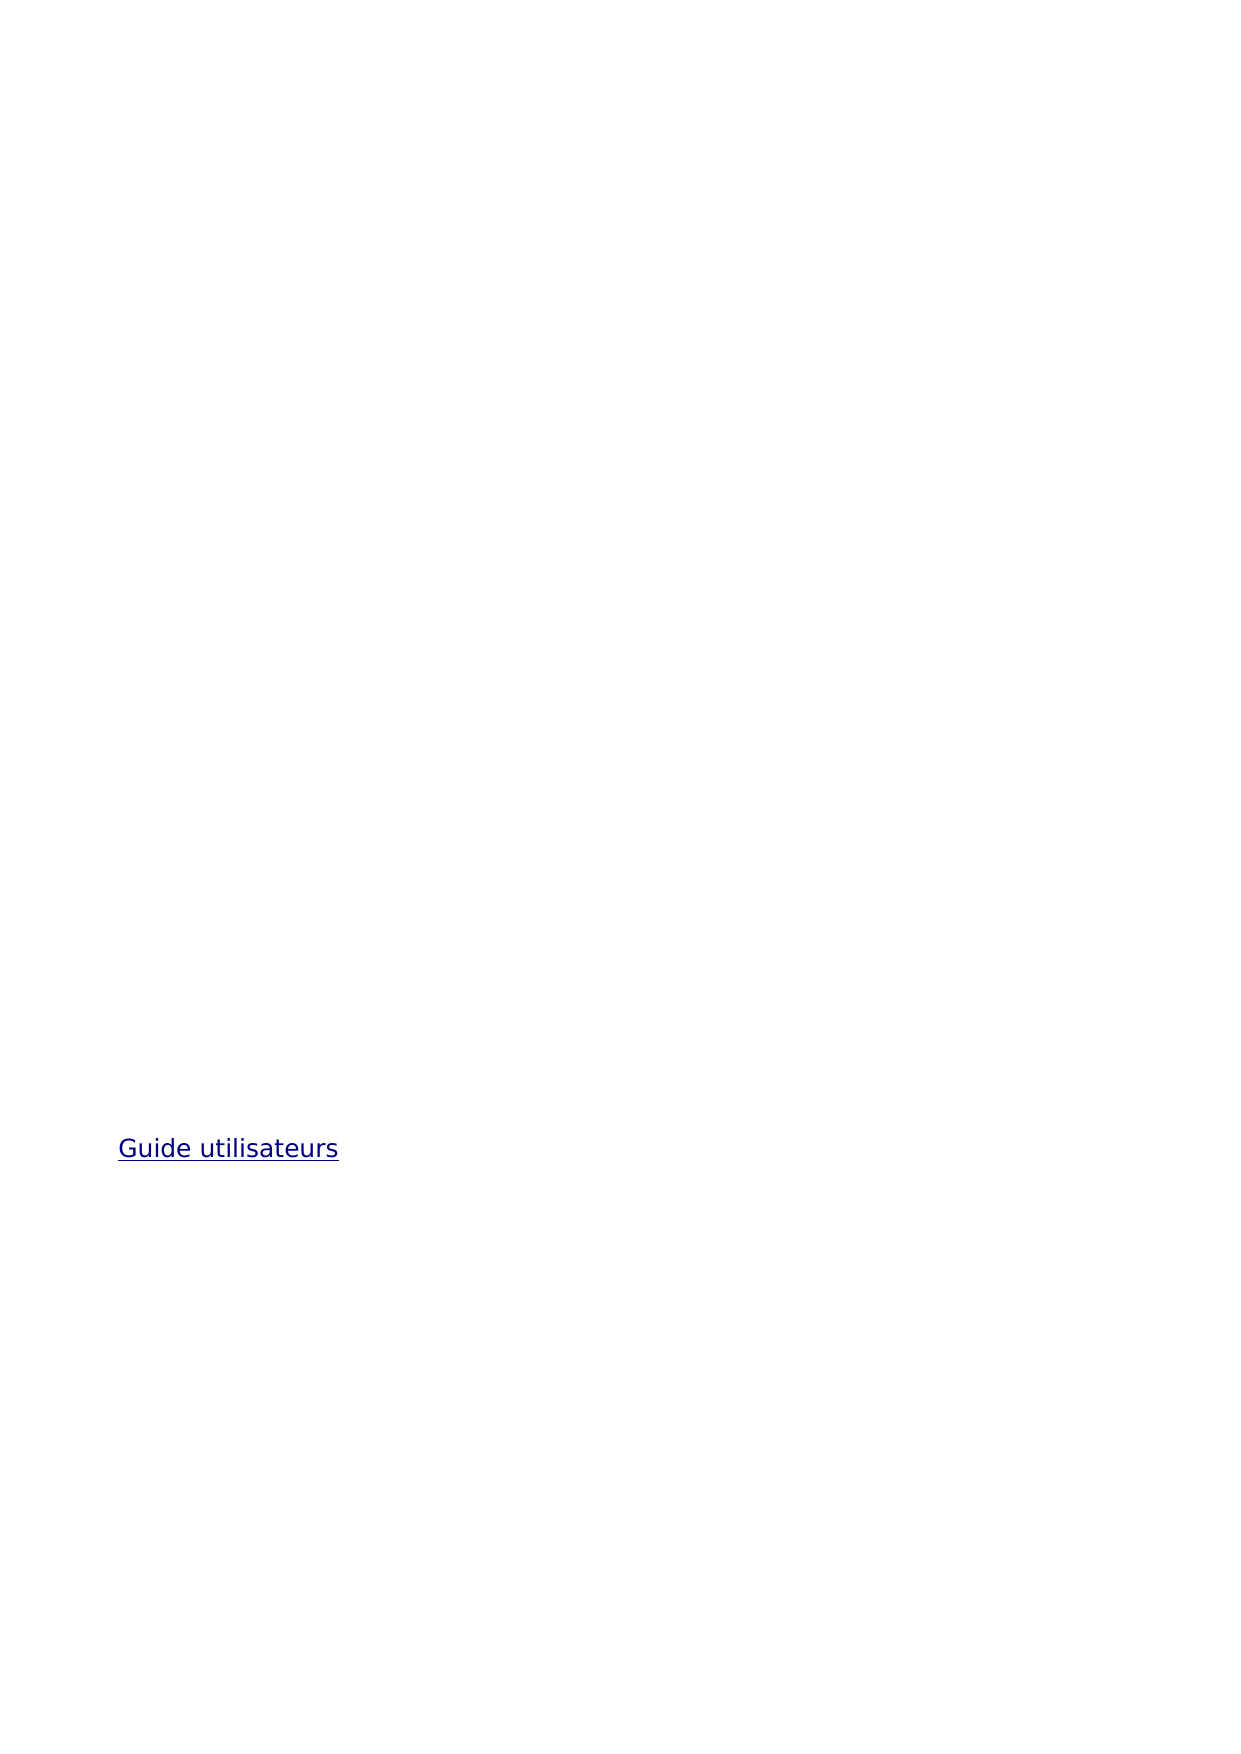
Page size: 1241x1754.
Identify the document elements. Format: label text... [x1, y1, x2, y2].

text Guide utilisateurs [118, 1134, 1122, 1164]
